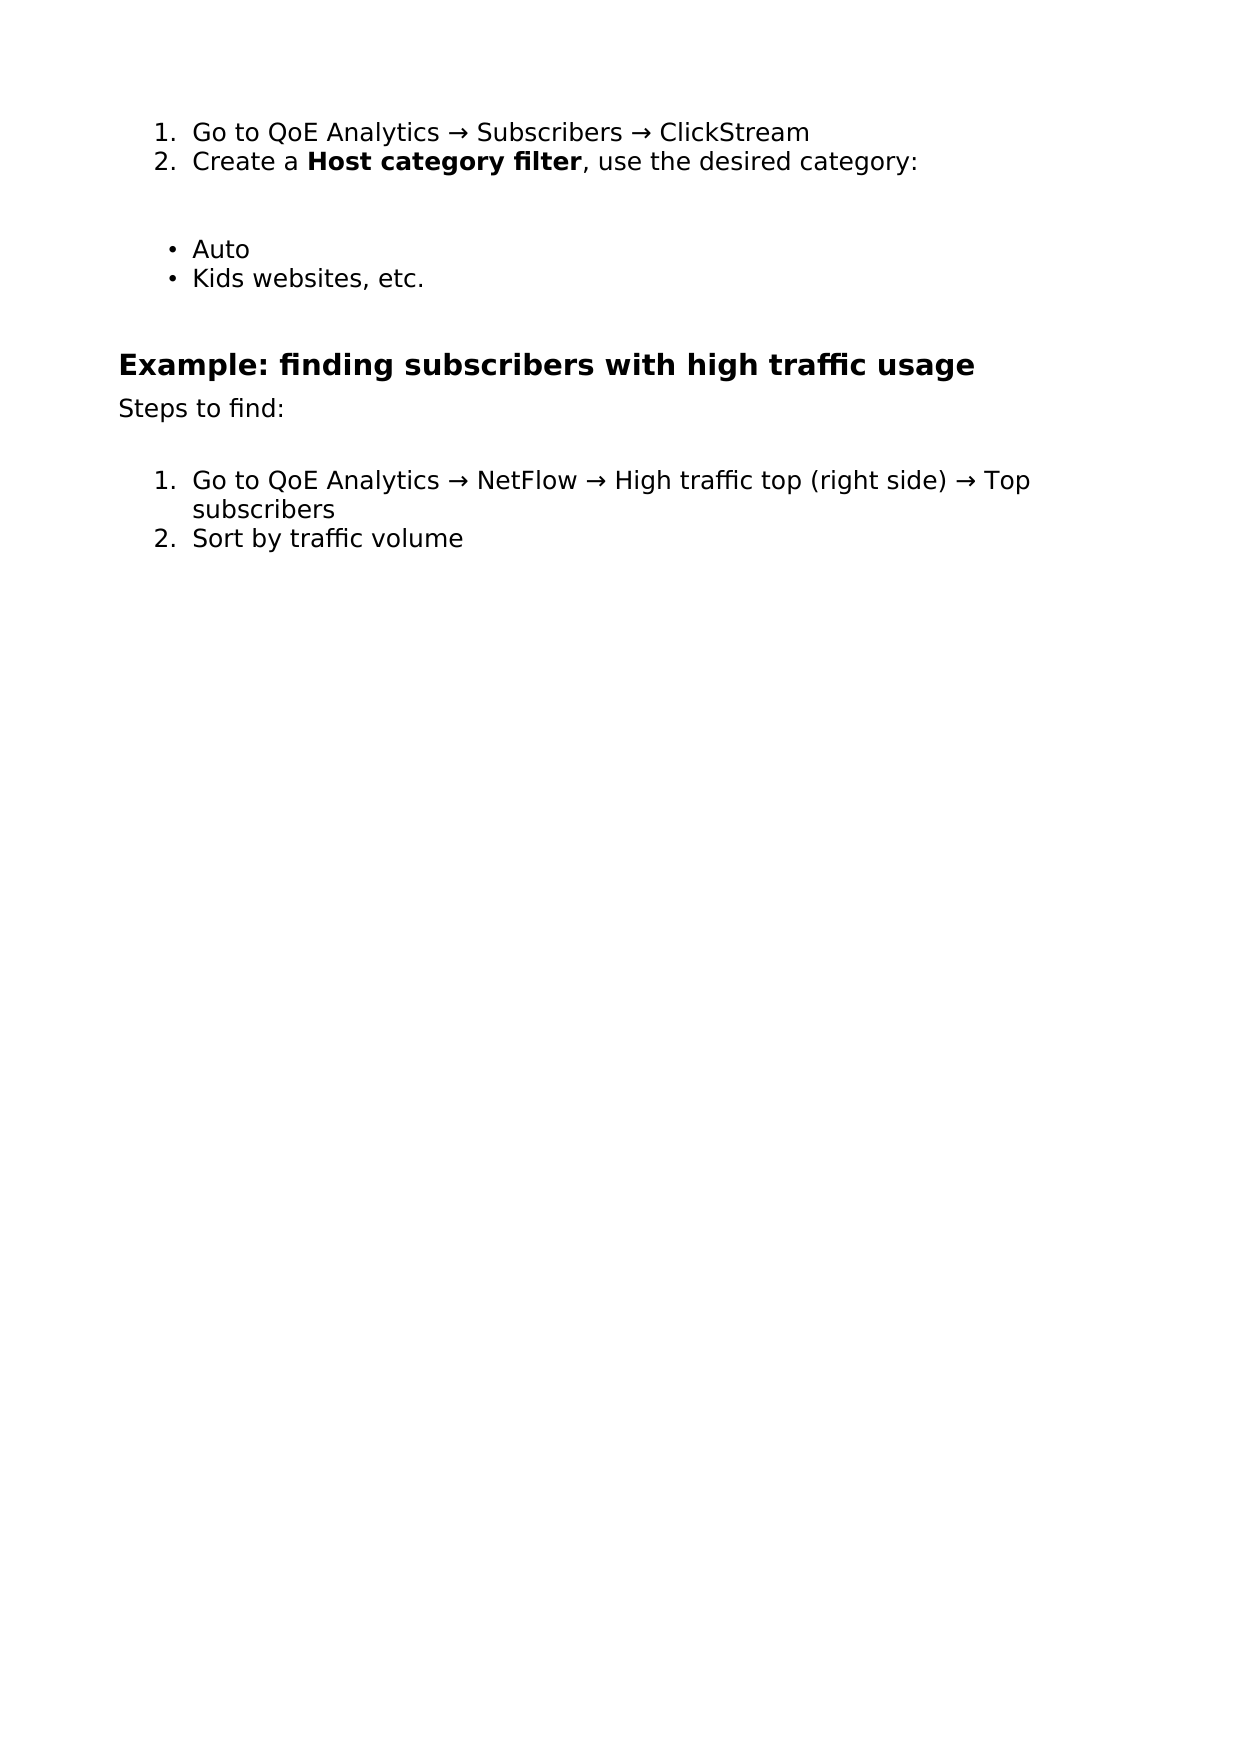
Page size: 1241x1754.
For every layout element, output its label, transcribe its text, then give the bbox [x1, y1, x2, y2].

list Go to QoE Analytics → NetFlow → High traffic top (right side) → Top subscribers [177, 466, 1122, 524]
list Kids websites, etc. [177, 264, 1122, 294]
list Go to QoE Analytics → Subscribers → ClickStream [177, 118, 1122, 147]
text Steps to find: [118, 395, 1122, 424]
list Create a Host category filter, use the desired category: [177, 147, 1122, 176]
subtitle Example: finding subscribers with high traffic usage [118, 348, 1122, 382]
list Sort by traffic volume [177, 524, 1122, 553]
list Auto [177, 235, 1122, 264]
